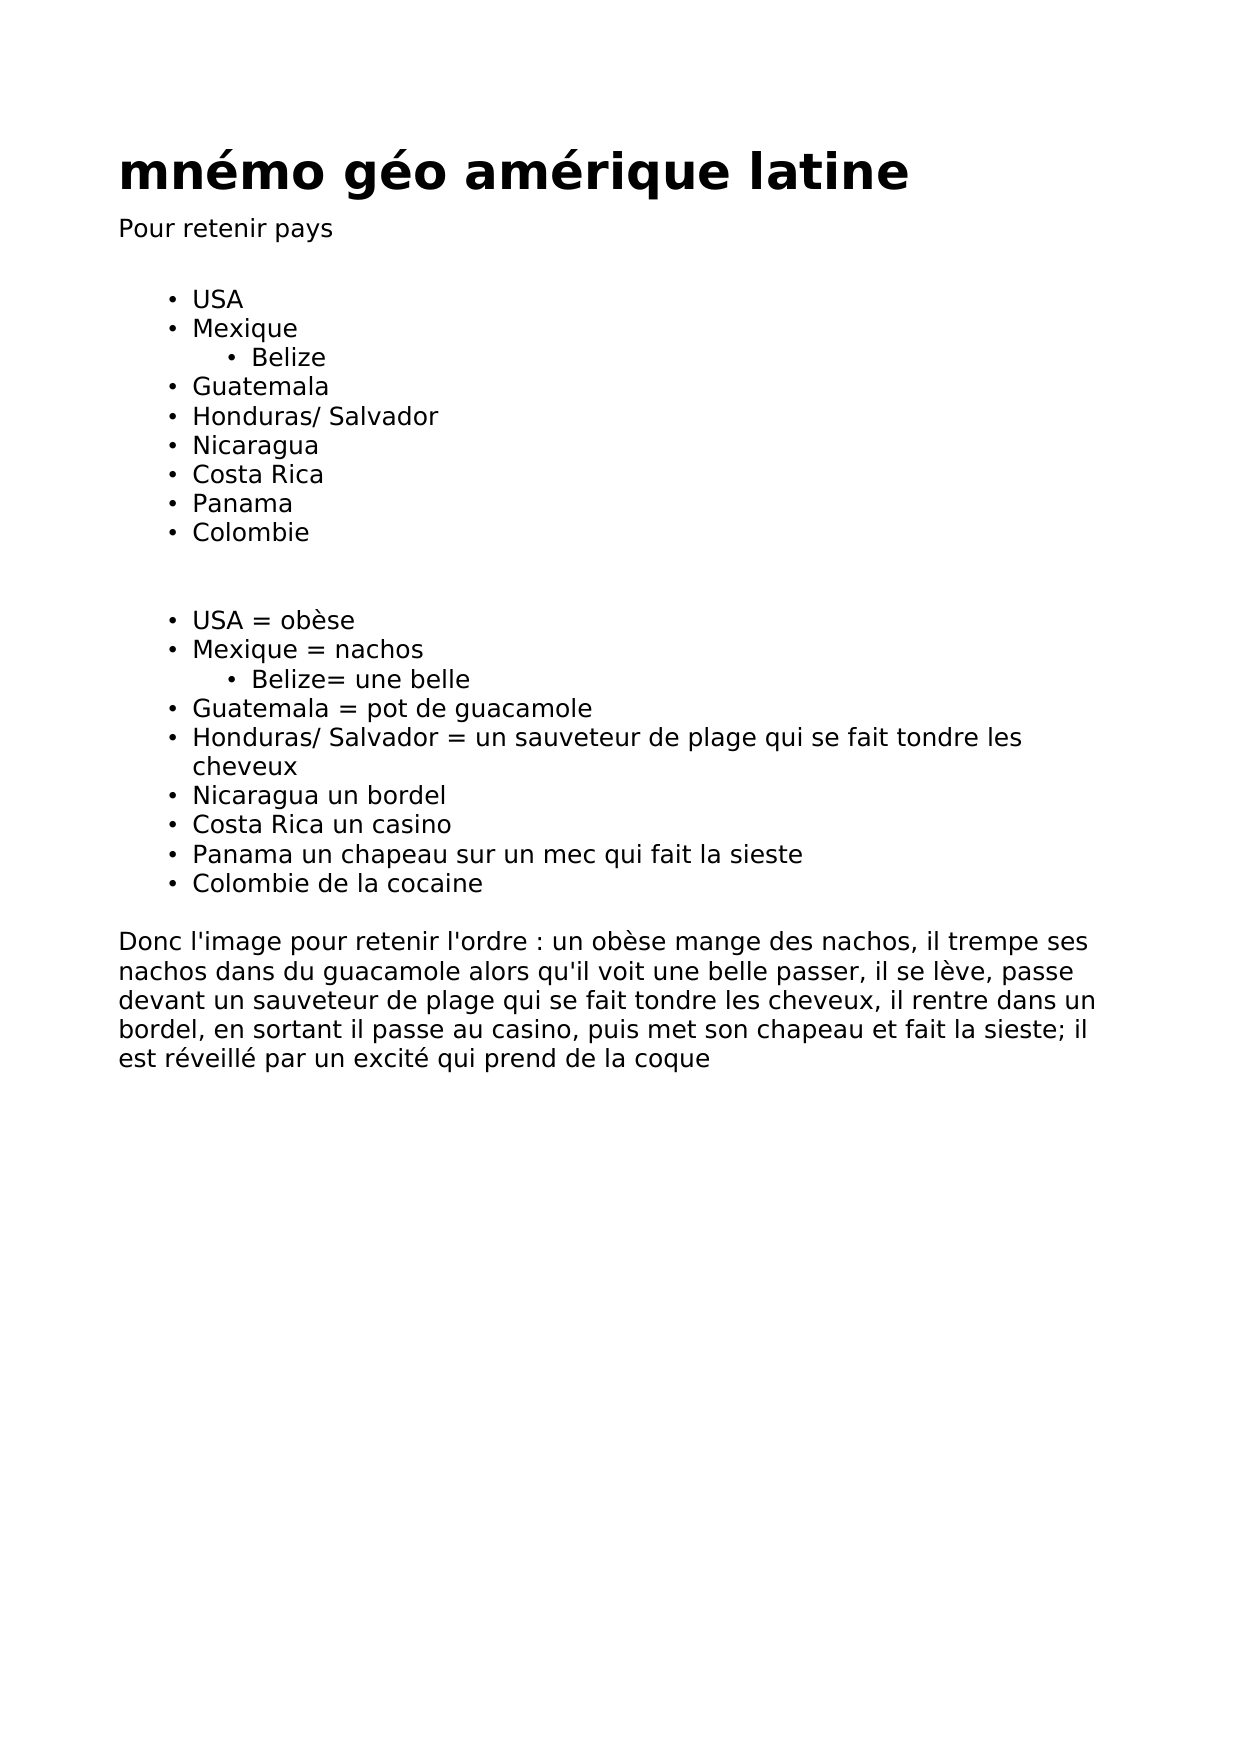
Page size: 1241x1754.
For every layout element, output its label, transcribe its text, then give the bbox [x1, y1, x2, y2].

list Colombie de la cocaine [177, 869, 1122, 898]
list Panama [177, 489, 1122, 518]
list Belize= une belle [236, 665, 1122, 694]
list Nicaragua [177, 431, 1122, 460]
list Honduras/ Salvador [177, 402, 1122, 431]
list Mexique = nachos [177, 636, 1122, 665]
list Guatemala = pot de guacamole [177, 694, 1122, 723]
subtitle mnémo géo amérique latine [118, 143, 1122, 201]
text Pour retenir pays [118, 214, 1122, 243]
text Donc l'image pour retenir l'ordre : un obèse mange des nachos, il trempe ses nachos dans du guacamole alors qu'il voit une belle passer, il se lève, passe devant un sauveteur de plage qui se fait tondre les cheveux, il rentre dans un bordel, en sortant il passe au casino, puis met son chapeau et fait la sieste; il est réveillé par un excité qui prend de la coque [118, 928, 1122, 1073]
list Nicaragua un bordel [177, 781, 1122, 811]
list Guatemala [177, 372, 1122, 402]
list Panama un chapeau sur un mec qui fait la sieste [177, 840, 1122, 869]
list Colombie [177, 518, 1122, 547]
list USA [177, 285, 1122, 314]
list Belize [236, 343, 1122, 372]
list USA = obèse [177, 606, 1122, 636]
list Honduras/ Salvador = un sauveteur de plage qui se fait tondre les cheveux [177, 723, 1122, 781]
list Mexique [177, 314, 1122, 343]
list Costa Rica [177, 460, 1122, 489]
list Costa Rica un casino [177, 811, 1122, 840]
